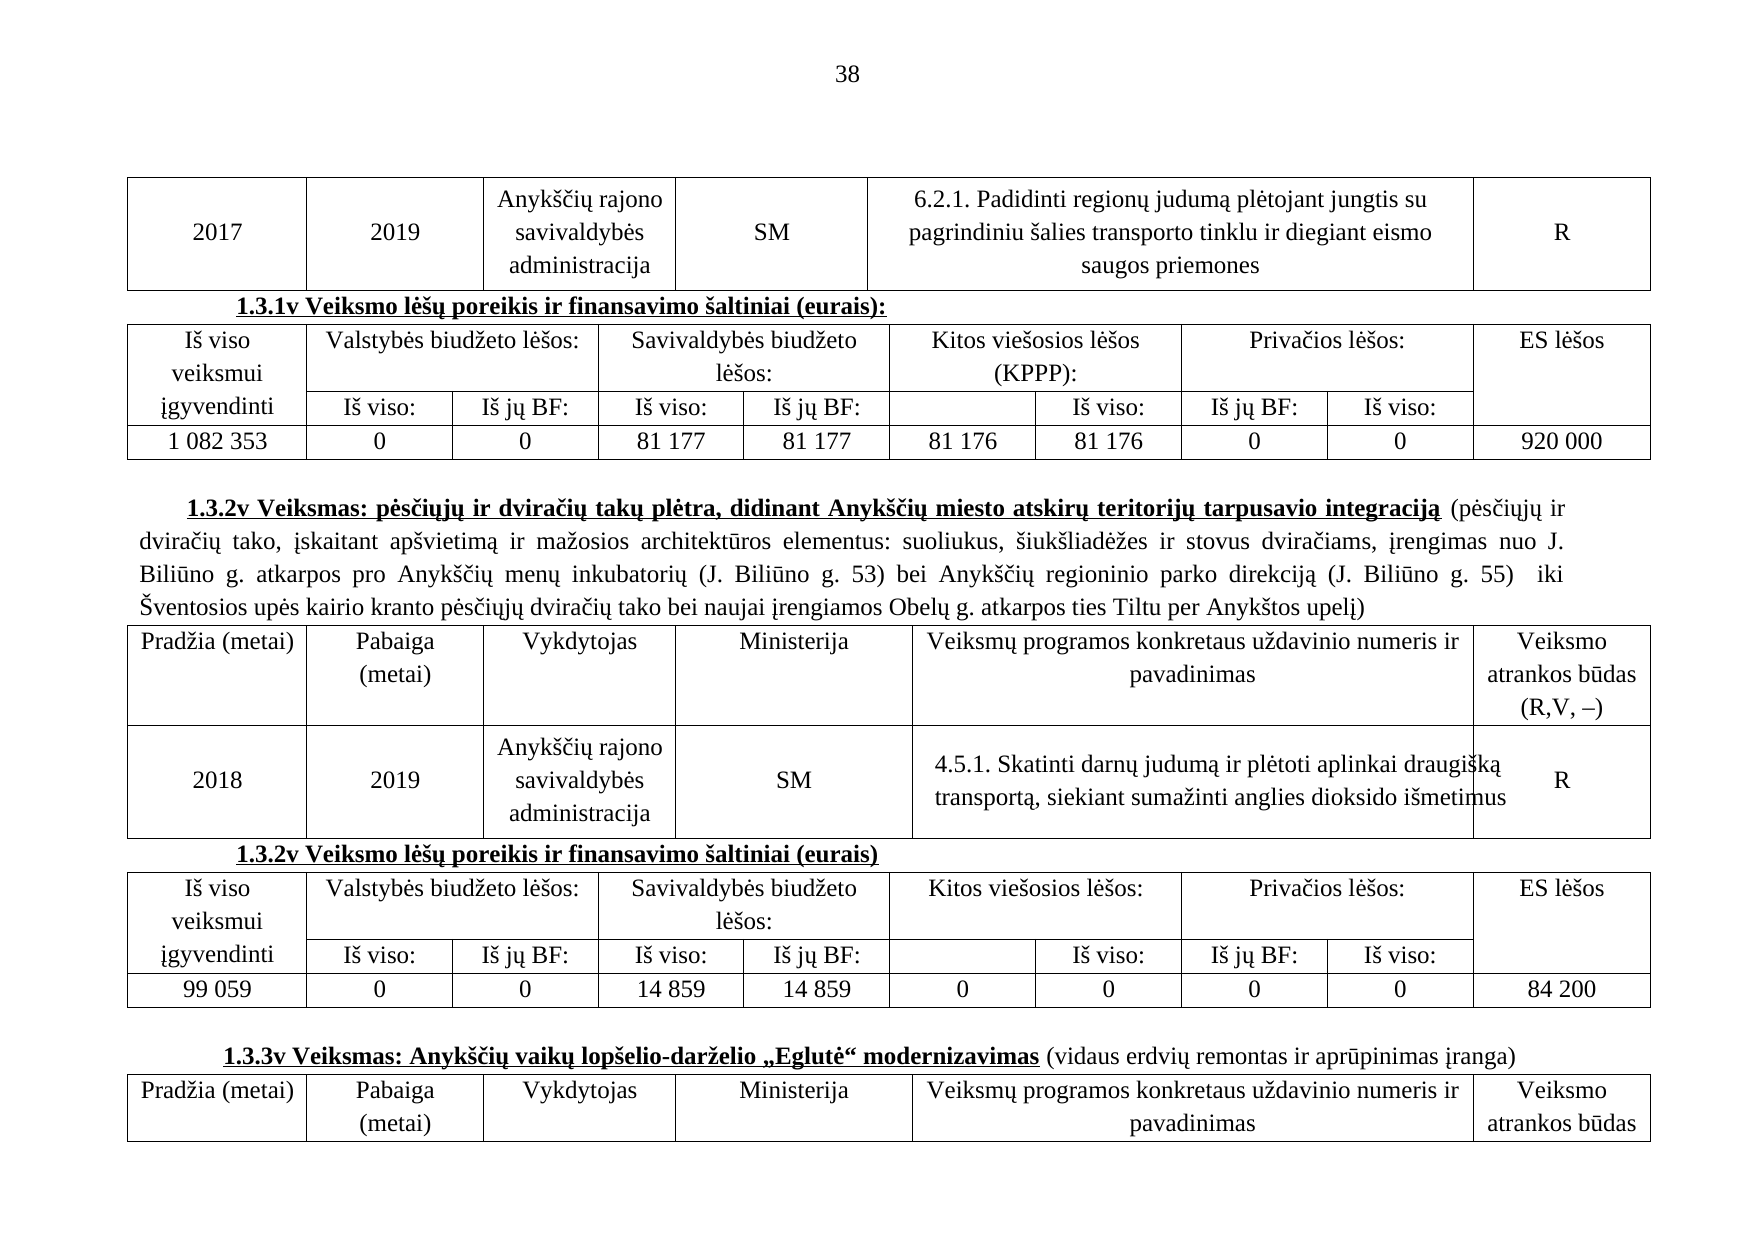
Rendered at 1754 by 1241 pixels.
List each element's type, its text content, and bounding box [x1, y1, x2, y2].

table_cell 1.3.3v Veiksmas: Anykščių vaikų lopšelio-darželio „Eglutė“ modernizavimas (vidaus erdvių remontas ir aprūpinimas įranga) [128, 1008, 1576, 1074]
table_cell Iš jų BF: [453, 392, 598, 425]
table_cell Vykdytojas [484, 1075, 675, 1141]
table_cell 2019 [307, 726, 483, 838]
table_cell 0 [453, 974, 598, 1007]
table_cell Iš jų BF: [453, 940, 598, 973]
table_cell Iš viso: [599, 940, 743, 973]
table_cell [1576, 291, 1650, 324]
table_cell Iš viso: [1328, 392, 1473, 425]
table_cell Iš viso: [307, 392, 452, 425]
table_cell Iš viso veiksmui įgyvendinti [128, 873, 306, 973]
table_cell 1.3.2v Veiksmo lėšų poreikis ir finansavimo šaltiniai (eurais) [128, 839, 1576, 872]
table_cell [1576, 839, 1650, 872]
table_cell [1576, 460, 1650, 625]
table_cell Iš viso: [599, 392, 743, 425]
table_cell Savivaldybės biudžeto lėšos: [599, 873, 889, 939]
table_cell Veiksmų programos konkretaus uždavinio numeris ir pavadinimas [913, 1075, 1473, 1141]
table_cell [890, 392, 1035, 425]
table_cell 1.3.2v Veiksmas: pėsčiųjų ir dviračių takų plėtra, didinant Anykščių miesto atskirų teritorijų tarpusavio integraciją (pėsčiųjų ir dviračių tako, įskaitant apšvietimą ir mažosios architektūros elementus: suoliukus, šiukšliadėžes ir stovus dviračiams, įrengimas nuo J. Biliūno g. atkarpos pro Anykščių menų inkubatorių (J. Biliūno g. 53) bei Anykščių regioninio parko direkciją (J. Biliūno g. 55) iki Šventosios upės kairio kranto pėsčiųjų dviračių tako bei naujai įrengiamos Obelų g. atkarpos ties Tiltu per Anykštos upelį) [128, 460, 1576, 625]
table_cell Iš jų BF: [1182, 392, 1327, 425]
table_cell Veiksmų programos konkretaus uždavinio numeris ir pavadinimas [913, 626, 1473, 725]
table_cell Pradžia (metai) [128, 626, 306, 725]
table_cell ES lėšos [1474, 325, 1650, 425]
table_cell 0 [1182, 974, 1327, 1007]
table_cell 14 859 [744, 974, 889, 1007]
table_cell Valstybės biudžeto lėšos: [307, 873, 598, 939]
table_cell Iš jų BF: [744, 392, 889, 425]
table_cell [1576, 1008, 1650, 1074]
table_cell 81 176 [1036, 426, 1181, 459]
table_cell [913, 726, 1473, 838]
table_cell 84 200 [1474, 974, 1650, 1007]
table_cell [890, 940, 1035, 973]
table_cell Ministerija [676, 626, 912, 725]
table_cell Iš jų BF: [744, 940, 889, 973]
table_cell 920 000 [1474, 426, 1650, 459]
table_cell 2018 [128, 726, 306, 838]
table_cell SM [676, 726, 912, 838]
table_cell 81 177 [599, 426, 743, 459]
table_cell 0 [1036, 974, 1181, 1007]
table_cell Iš viso: [1036, 392, 1181, 425]
table_cell Ministerija [676, 1075, 912, 1141]
table_cell Iš viso: [307, 940, 452, 973]
table_cell 0 [307, 426, 452, 459]
table_cell Anykščių rajono savivaldybės administracija [484, 726, 675, 838]
table_cell Valstybės biudžeto lėšos: [307, 325, 598, 391]
table_cell SM [676, 178, 867, 290]
table_cell Privačios lėšos: [1182, 873, 1473, 939]
table_cell ES lėšos [1474, 873, 1650, 973]
table_cell R [1474, 178, 1650, 290]
table_cell 81 176 [890, 426, 1035, 459]
table_cell Iš jų BF: [1182, 940, 1327, 973]
table_cell Privačios lėšos: [1182, 325, 1473, 391]
table_cell 6.2.1. Padidinti regionų judumą plėtojant jungtis su pagrindiniu šalies transporto tinklu ir diegiant eismo saugos priemones [868, 178, 1473, 290]
table_cell Veiksmo atrankos būdas (R,V, –) [1474, 626, 1650, 725]
table_cell 1.3.1v Veiksmo lėšų poreikis ir finansavimo šaltiniai (eurais): [128, 291, 1576, 324]
table_cell 99 059 [128, 974, 306, 1007]
table_cell Savivaldybės biudžeto lėšos: [599, 325, 889, 391]
table_cell Kitos viešosios lėšos (KPPP): [890, 325, 1181, 391]
table_cell 0 [890, 974, 1035, 1007]
table_cell Anykščių rajono savivaldybės administracija [484, 178, 675, 290]
table_header 4.5.1. Skatinti darnų judumą ir plėtoti aplinkai draugišką transportą, siekiant sumažinti anglies dioksido išmetimus [923, 749, 1473, 815]
table_cell Pabaiga (metai) [307, 626, 483, 725]
table_cell Iš viso: [1328, 940, 1473, 973]
table_cell Pradžia (metai) [128, 1075, 306, 1141]
table_cell 0 [1182, 426, 1327, 459]
table_cell R [1474, 726, 1650, 838]
table_cell Vykdytojas [484, 626, 675, 725]
table_cell 2019 [307, 178, 483, 290]
table_cell Iš viso: [1036, 940, 1181, 973]
table_cell 0 [453, 426, 598, 459]
table_cell 0 [1328, 426, 1473, 459]
table_cell Pabaiga (metai) [307, 1075, 483, 1141]
table_cell Iš viso veiksmui įgyvendinti [128, 325, 306, 425]
table_cell 0 [1328, 974, 1473, 1007]
table_cell Kitos viešosios lėšos: [890, 873, 1181, 939]
table_cell 1 082 353 [128, 426, 306, 459]
table_cell 81 177 [744, 426, 889, 459]
table_cell 2017 [128, 178, 306, 290]
table_cell Veiksmo atrankos būdas [1474, 1075, 1650, 1141]
table_cell 0 [307, 974, 452, 1007]
table_cell 14 859 [599, 974, 743, 1007]
